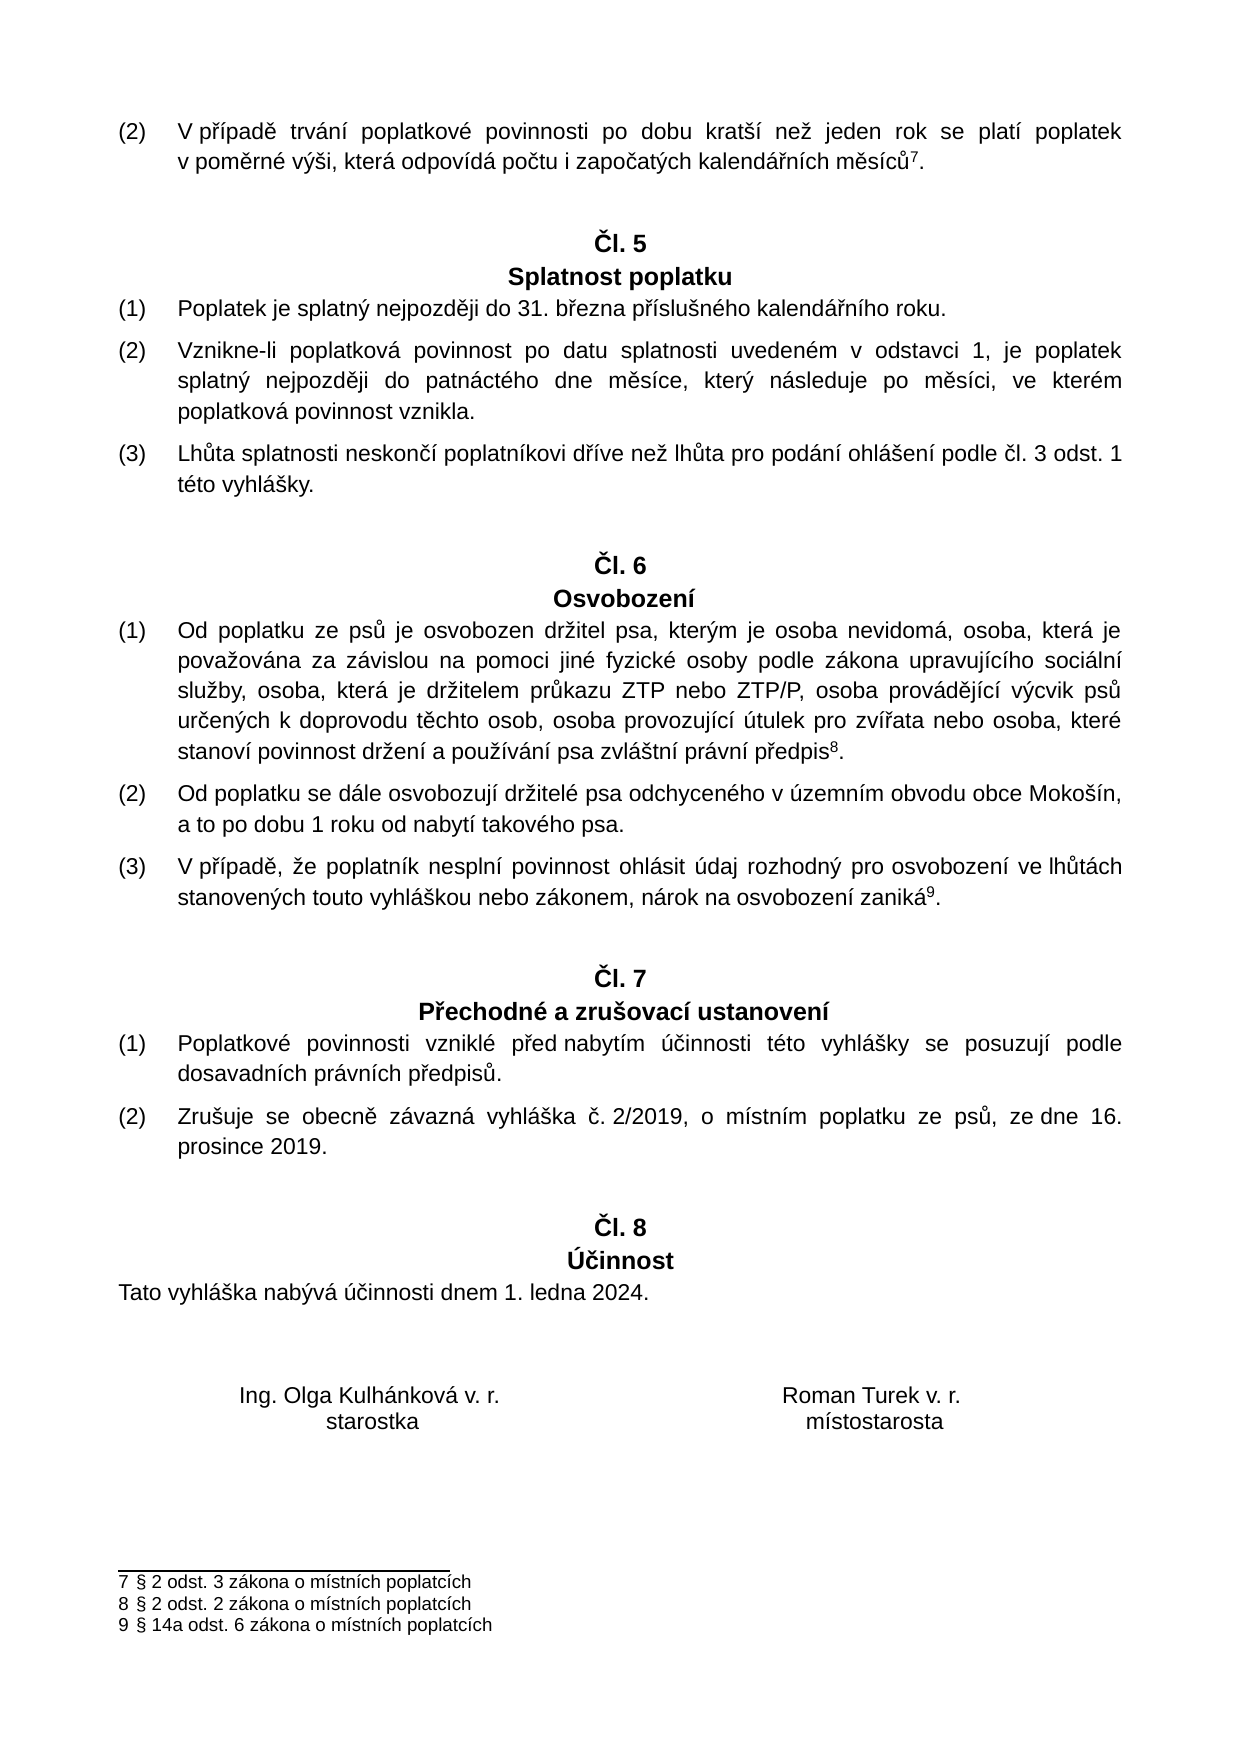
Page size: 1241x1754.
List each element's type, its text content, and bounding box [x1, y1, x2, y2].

list Poplatkové povinnosti vzniklé před nabytím účinnosti této vyhlášky se posuzují podle dosavadních právních předpisů. [118, 1030, 1122, 1086]
table_cell [118, 1440, 620, 1558]
list § 2 odst. 2 zákona o místních poplatcích [118, 1592, 1122, 1614]
table_cell [620, 1440, 1122, 1558]
list Od poplatku ze psů je osvobozen držitel psa, kterým je osoba nevidomá, osoba, která je považována za závislou na pomoci jiné fyzické osoby podle zákona upravujícího sociální služby, osoba, která je držitelem průkazu ZTP nebo ZTP/P, osoba provádějící výcvik psů určených k doprovodu těchto osob, osoba provozující útulek pro zvířata nebo osoba, které stanoví povinnost držení a používání psa zvláštní právní předpis. [118, 617, 1122, 764]
subtitle Čl. 6 Osvobození [118, 551, 1122, 613]
list V případě trvání poplatkové povinnosti po dobu kratší než jeden rok se platí poplatek v poměrné výši, která odpovídá počtu i započatých kalendářních měsíců. [118, 118, 1122, 175]
list Zrušuje se obecně závazná vyhláška č. 2/2019, o místním poplatku ze psů, ze dne 16. prosince 2019. [118, 1103, 1122, 1159]
list V případě, že poplatník nesplní povinnost ohlásit údaj rozhodný pro osvobození ve lhůtách stanovených touto vyhláškou nebo zákonem, nárok na osvobození zaniká. [118, 853, 1122, 910]
list Od poplatku se dále osvobozují držitelé psa odchyceného v územním obvodu obce Mokošín, a to po dobu 1 roku od nabytí takového psa. [118, 780, 1122, 837]
subtitle Čl. 7 Přechodné a zrušovací ustanovení [118, 964, 1122, 1026]
list Vznikne-li poplatková povinnost po datu splatnosti uvedeném v odstavci 1, je poplatek splatný nejpozději do patnáctého dne měsíce, který následuje po měsíci, ve kterém poplatková povinnost vznikla. [118, 337, 1122, 424]
text Tato vyhláška nabývá účinnosti dnem 1. ledna 2024. [118, 1279, 1122, 1306]
list Lhůta splatnosti neskončí poplatníkovi dříve než lhůta pro podání ohlášení podle čl. 3 odst. 1 této vyhlášky. [118, 440, 1122, 497]
table_header Ing. Olga Kulhánková v. r. starostka [118, 1322, 620, 1440]
list § 2 odst. 3 zákona o místních poplatcích [118, 1571, 1122, 1592]
subtitle Čl. 5 Splatnost poplatku [118, 228, 1122, 290]
subtitle Čl. 8 Účinnost [118, 1213, 1122, 1275]
table_header Roman Turek v. r. místostarosta [620, 1322, 1122, 1440]
list Poplatek je splatný nejpozději do 31. března příslušného kalendářního roku. [118, 294, 1122, 321]
list § 14a odst. 6 zákona o místních poplatcích [118, 1614, 1122, 1635]
